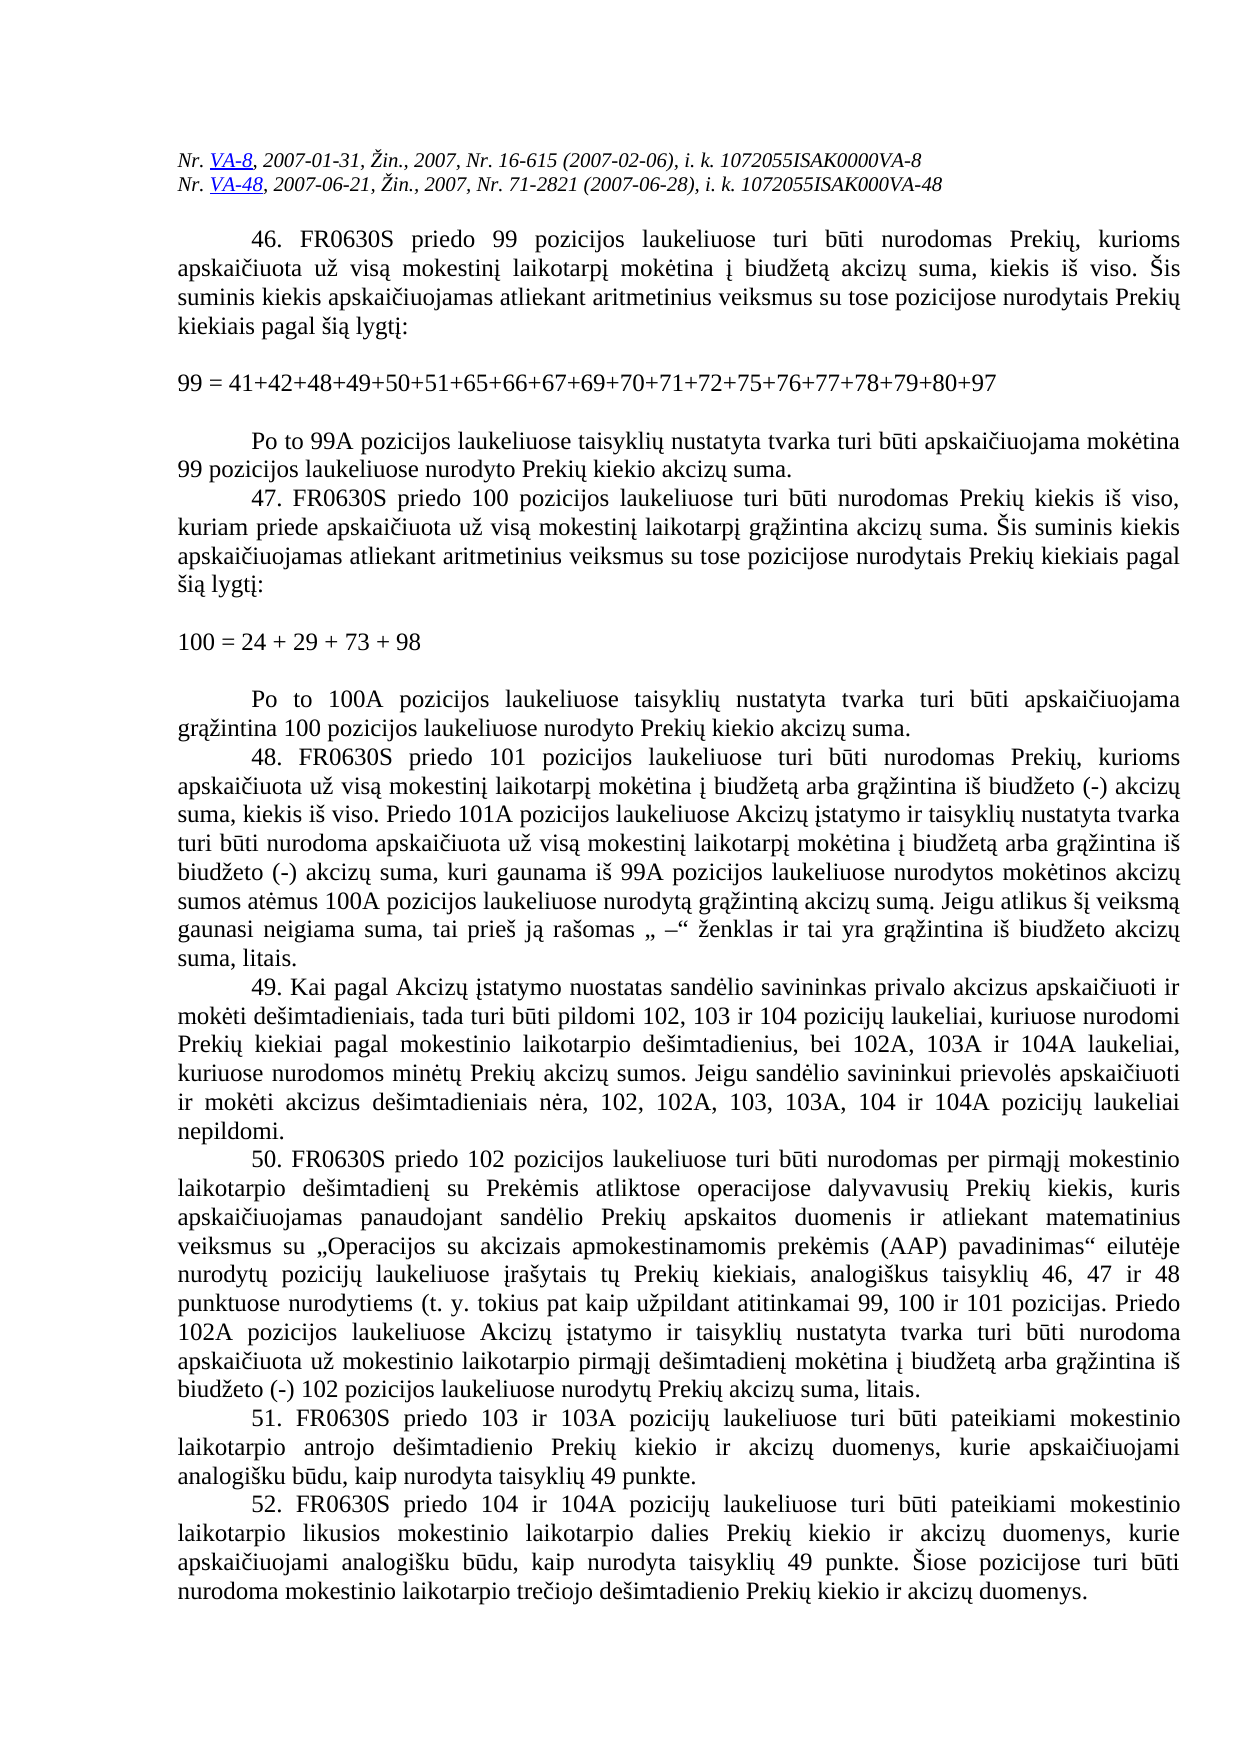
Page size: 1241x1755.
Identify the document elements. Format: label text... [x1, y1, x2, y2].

text Po to 99A pozicijos laukeliuose taisyklių nustatyta tvarka turi būti apskaičiuojama mokėtina 99 pozicijos laukeliuose nurodyto Prekių kiekio akcizų suma. [177, 426, 1181, 483]
text 99 = 41+42+48+49+50+51+65+66+67+69+70+71+72+75+76+77+78+79+80+97 [177, 368, 1181, 397]
text 50. FR0630S priedo 102 pozicijos laukeliuose turi būti nurodomas per pirmąjį mokestinio laikotarpio dešimtadienį su Prekėmis atliktose operacijose dalyvavusių Prekių kiekis, kuris apskaičiuojamas panaudojant sandėlio Prekių apskaitos duomenis ir atliekant matematinius veiksmus su „Operacijos su akcizais apmokestinamomis prekėmis (AAP) pavadinimas“ eilutėje nurodytų pozicijų laukeliuose įrašytais tų Prekių kiekiais, analogiškus taisyklių 46, 47 ir 48 punktuose nurodytiems (t. y. tokius pat kaip užpildant atitinkamai 99, 100 ir 101 pozicijas. Priedo 102A pozicijos laukeliuose Akcizų įstatymo ir taisyklių nustatyta tvarka turi būti nurodoma apskaičiuota už mokestinio laikotarpio pirmąjį dešimtadienį mokėtina į biudžetą arba grąžintina iš biudžeto (-) 102 pozicijos laukeliuose nurodytų Prekių akcizų suma, litais. [177, 1144, 1181, 1403]
text Po to 100A pozicijos laukeliuose taisyklių nustatyta tvarka turi būti apskaičiuojama grąžintina 100 pozicijos laukeliuose nurodyto Prekių kiekio akcizų suma. [177, 684, 1181, 742]
text Nr. VA-8, 2007-01-31, Žin., 2007, Nr. 16-615 (2007-02-06), i. k. 1072055ISAK0000VA-8 [177, 148, 1181, 172]
text 46. FR0630S priedo 99 pozicijos laukeliuose turi būti nurodomas Prekių, kurioms apskaičiuota už visą mokestinį laikotarpį mokėtina į biudžetą akcizų suma, kiekis iš viso. Šis suminis kiekis apskaičiuojamas atliekant aritmetinius veiksmus su tose pozicijose nurodytais Prekių kiekiais pagal šią lygtį: [177, 224, 1181, 339]
text 49. Kai pagal Akcizų įstatymo nuostatas sandėlio savininkas privalo akcizus apskaičiuoti ir mokėti dešimtadieniais, tada turi būti pildomi 102, 103 ir 104 pozicijų laukeliai, kuriuose nurodomi Prekių kiekiai pagal mokestinio laikotarpio dešimtadienius, bei 102A, 103A ir 104A laukeliai, kuriuose nurodomos minėtų Prekių akcizų sumos. Jeigu sandėlio savininkui prievolės apskaičiuoti ir mokėti akcizus dešimtadieniais nėra, 102, 102A, 103, 103A, 104 ir 104A pozicijų laukeliai nepildomi. [177, 972, 1181, 1144]
text Nr. VA-48, 2007-06-21, Žin., 2007, Nr. 71-2821 (2007-06-28), i. k. 1072055ISAK000VA-48 [177, 172, 1181, 196]
text 51. FR0630S priedo 103 ir 103A pozicijų laukeliuose turi būti pateikiami mokestinio laikotarpio antrojo dešimtadienio Prekių kiekio ir akcizų duomenys, kurie apskaičiuojami analogišku būdu, kaip nurodyta taisyklių 49 punkte. [177, 1403, 1181, 1489]
text 52. FR0630S priedo 104 ir 104A pozicijų laukeliuose turi būti pateikiami mokestinio laikotarpio likusios mokestinio laikotarpio dalies Prekių kiekio ir akcizų duomenys, kurie apskaičiuojami analogišku būdu, kaip nurodyta taisyklių 49 punkte. Šiose pozicijose turi būti nurodoma mokestinio laikotarpio trečiojo dešimtadienio Prekių kiekio ir akcizų duomenys. [177, 1489, 1181, 1604]
text 47. FR0630S priedo 100 pozicijos laukeliuose turi būti nurodomas Prekių kiekis iš viso, kuriam priede apskaičiuota už visą mokestinį laikotarpį grąžintina akcizų suma. Šis suminis kiekis apskaičiuojamas atliekant aritmetinius veiksmus su tose pozicijose nurodytais Prekių kiekiais pagal šią lygtį: [177, 483, 1181, 598]
text 48. FR0630S priedo 101 pozicijos laukeliuose turi būti nurodomas Prekių, kurioms apskaičiuota už visą mokestinį laikotarpį mokėtina į biudžetą arba grąžintina iš biudžeto (-) akcizų suma, kiekis iš viso. Priedo 101A pozicijos laukeliuose Akcizų įstatymo ir taisyklių nustatyta tvarka turi būti nurodoma apskaičiuota už visą mokestinį laikotarpį mokėtina į biudžetą arba grąžintina iš biudžeto (-) akcizų suma, kuri gaunama iš 99A pozicijos laukeliuose nurodytos mokėtinos akcizų sumos atėmus 100A pozicijos laukeliuose nurodytą grąžintiną akcizų sumą. Jeigu atlikus šį veiksmą gaunasi neigiama suma, tai prieš ją rašomas „ –“ ženklas ir tai yra grąžintina iš biudžeto akcizų suma, litais. [177, 742, 1181, 972]
text 100 = 24 + 29 + 73 + 98 [177, 627, 1181, 656]
